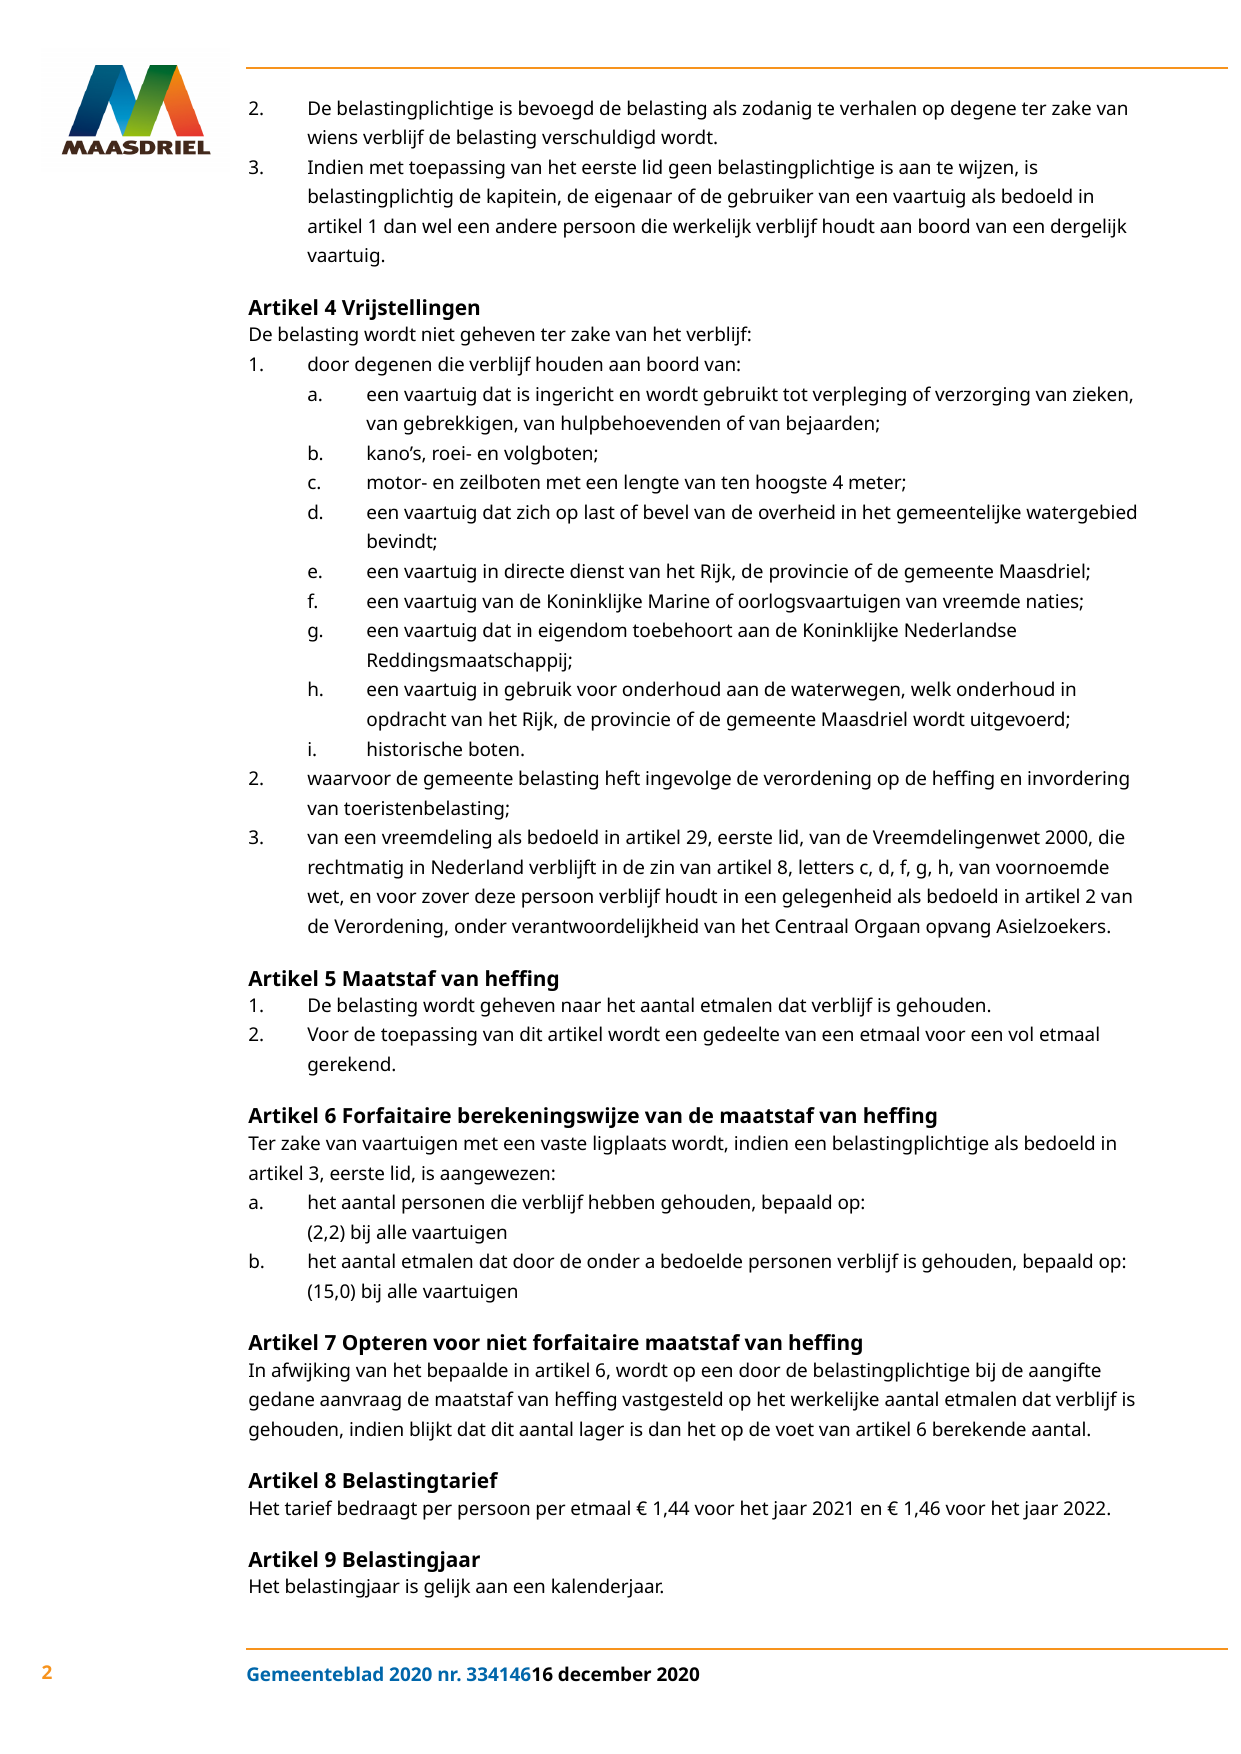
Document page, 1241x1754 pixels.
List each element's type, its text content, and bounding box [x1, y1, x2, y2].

list een vaartuig van de Koninklijke Marine of oorlogsvaartuigen van vreemde naties; [307, 588, 1152, 613]
list een vaartuig dat is ingericht en wordt gebruikt tot verpleging of verzorging van zieken, van gebrekkigen, van hulpbehoevenden of van bejaarden; [307, 381, 1152, 436]
text Artikel 6 Forfaitaire berekeningswijze van de maatstaf van heffing [248, 1102, 1152, 1130]
list kano’s, roei- en volgboten; [307, 440, 1152, 466]
text Artikel 8 Belastingtarief [248, 1466, 1152, 1495]
list een vaartuig in gebruik voor onderhoud aan de waterwegen, welk onderhoud in opdracht van het Rijk, de provincie of de gemeente Maasdriel wordt uitgevoerd; [307, 677, 1152, 732]
list motor- en zeilboten met een lengte van ten hoogste 4 meter; [307, 469, 1152, 495]
list (15,0) bij alle vaartuigen [248, 1278, 1152, 1304]
text Het tarief bedraagt per persoon per etmaal € 1,44 voor het jaar 2021 en € 1,46 voor het jaar 2022. [248, 1495, 1152, 1521]
list het aantal personen die verblijf hebben gehouden, bepaald op: [248, 1189, 1152, 1215]
text Het belastingjaar is gelijk aan een kalenderjaar. [248, 1574, 1152, 1599]
list De belastingplichtige is bevoegd de belasting als zodanig te verhalen op degene ter zake van wiens verblijf de belasting verschuldigd wordt. [248, 95, 1152, 150]
list een vaartuig dat zich op last of bevel van de overheid in het gemeentelijke watergebied bevindt; [307, 499, 1152, 554]
list een vaartuig dat in eigendom toebehoort aan de Koninklijke Nederlandse Reddingsmaatschappij; [307, 617, 1152, 673]
list het aantal etmalen dat door de onder a bedoelde personen verblijf is gehouden, bepaald op: [248, 1248, 1152, 1274]
text In afwijking van het bepaalde in artikel 6, wordt op een door de belastingplichtige bij de aangifte gedane aanvraag de maatstaf van heffing vastgesteld op het werkelijke aantal etmalen dat verblijf is gehouden, indien blijkt dat dit aantal lager is dan het op de voet van artikel 6 berekende aantal. [248, 1357, 1152, 1442]
text Artikel 4 Vrijstellingen [248, 293, 1152, 322]
list een vaartuig in directe dienst van het Rijk, de provincie of de gemeente Maasdriel; [307, 558, 1152, 584]
text Ter zake van vaartuigen met een vaste ligplaats wordt, indien een belastingplichtige als bedoeld in artikel 3, eerste lid, is aangewezen: [248, 1130, 1152, 1185]
text De belasting wordt niet geheven ter zake van het verblijf: [248, 322, 1152, 347]
list van een vreemdeling als bedoeld in artikel 29, eerste lid, van de Vreemdelingenwet 2000, die rechtmatig in Nederland verblijft in de zin van artikel 8, letters c, d, f, g, h, van voornoemde wet, en voor zover deze persoon verblijf houdt in een gelegenheid als bedoeld in artikel 2 van de Verordening, onder verantwoordelijkheid van het Centraal Orgaan opvang Asielzoekers. [248, 824, 1152, 939]
list historische boten. [307, 736, 1152, 761]
picture [41, 47, 231, 172]
list (2,2) bij alle vaartuigen [248, 1219, 1152, 1244]
list waarvoor de gemeente belasting heft ingevolge de verordening op de heffing en invordering van toeristenbelasting; [248, 765, 1152, 821]
list door degenen die verblijf houden aan boord van: [248, 351, 1152, 377]
text Artikel 5 Maatstaf van heffing [248, 964, 1152, 992]
text Artikel 7 Opteren voor niet forfaitaire maatstaf van heffing [248, 1328, 1152, 1357]
list Voor de toepassing van dit artikel wordt een gedeelte van een etmaal voor een vol etmaal gerekend. [248, 1022, 1152, 1077]
list Indien met toepassing van het eerste lid geen belastingplichtige is aan te wijzen, is belastingplichtig de kapitein, de eigenaar of de gebruiker van een vaartuig als bedoeld in artikel 1 dan wel een andere persoon die werkelijk verblijf houdt aan boord van een dergelijk vaartuig. [248, 154, 1152, 268]
text Artikel 9 Belastingjaar [248, 1545, 1152, 1574]
list De belasting wordt geheven naar het aantal etmalen dat verblijf is gehouden. [248, 992, 1152, 1018]
